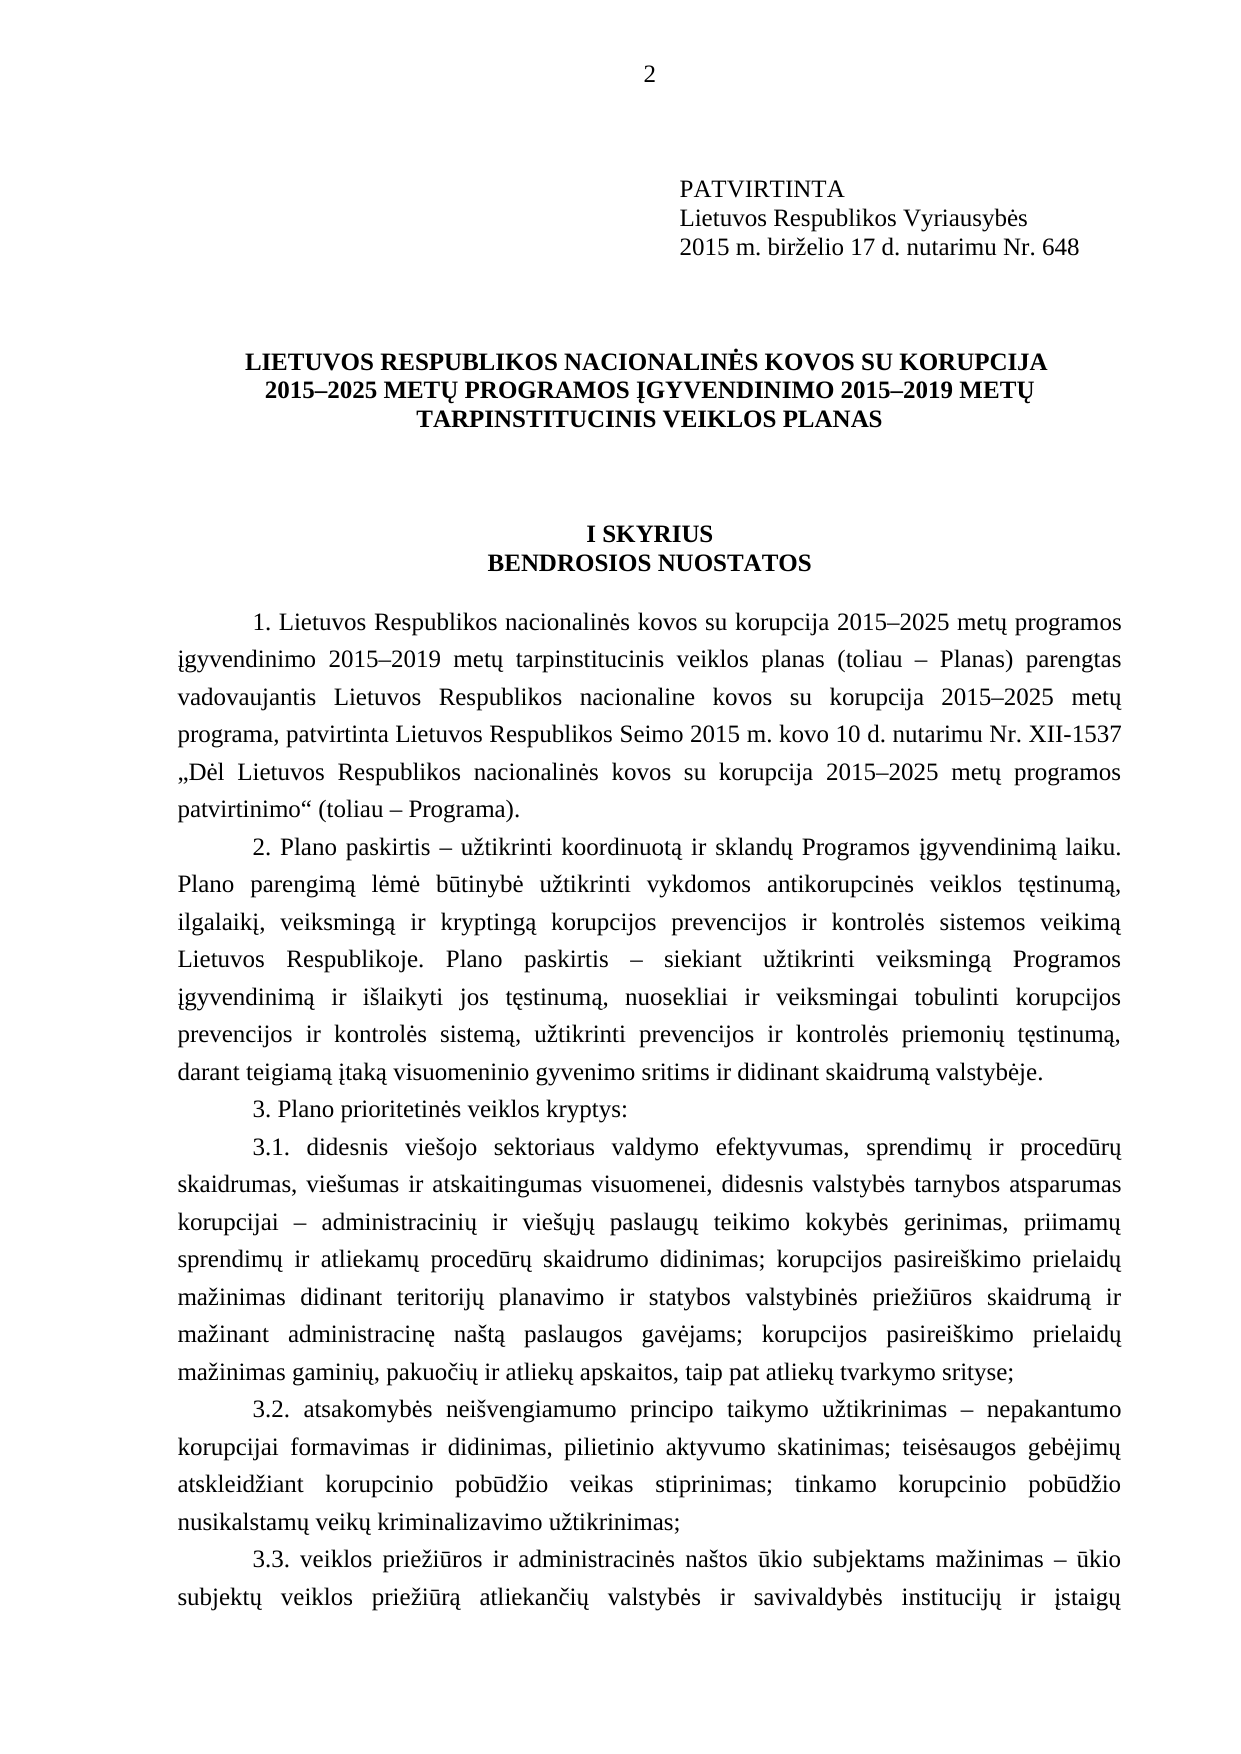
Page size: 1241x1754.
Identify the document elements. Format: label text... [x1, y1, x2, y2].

text I SKYRIUS [177, 519, 1122, 548]
text 2. Plano paskirtis – užtikrinti koordinuotą ir sklandų Programos įgyvendinimą laiku. Plano parengimą lėmė būtinybė užtikrinti vykdomos antikorupcinės veiklos tęstinumą, ilgalaikį, veiksmingą ir kryptingą korupcijos prevencijos ir kontrolės sistemos veikimą Lietuvos Respublikoje. Plano paskirtis – siekiant užtikrinti veiksmingą Programos įgyvendinimą ir išlaikyti jos tęstinumą, nuosekliai ir veiksmingai tobulinti korupcijos prevencijos ir kontrolės sistemą, užtikrinti prevencijos ir kontrolės priemonių tęstinumą, darant teigiamą įtaką visuomeninio gyvenimo sritims ir didinant skaidrumą valstybėje. [177, 823, 1122, 1086]
text 3.3. veiklos priežiūros ir administracinės naštos ūkio subjektams mažinimas – ūkio subjektų veiklos priežiūrą atliekančių valstybės ir savivaldybės institucijų ir įstaigų [177, 1536, 1122, 1611]
text BENDROSIOS NUOSTATOS [177, 548, 1122, 577]
text 3.2. atsakomybės neišvengiamumo principo taikymo užtikrinimas – nepakantumo korupcijai formavimas ir didinimas, pilietinio aktyvumo skatinimas; teisėsaugos gebėjimų atskleidžiant korupcinio pobūdžio veikas stiprinimas; tinkamo korupcinio pobūdžio nusikalstamų veikų kriminalizavimo užtikrinimas; [177, 1386, 1122, 1536]
text 1. Lietuvos Respublikos nacionalinės kovos su korupcija 2015–2025 metų programos įgyvendinimo 2015–2019 metų tarpinstitucinis veiklos planas (toliau – Planas) parengtas vadovaujantis Lietuvos Respublikos nacionaline kovos su korupcija 2015–2025 metų programa, patvirtinta Lietuvos Respublikos Seimo 2015 m. kovo 10 d. nutarimu Nr. XII-1537 „Dėl Lietuvos Respublikos nacionalinės kovos su korupcija 2015–2025 metų programos patvirtinimo“ (toliau – Programa). [177, 598, 1122, 823]
text PATVIRTINTA Lietuvos Respublikos Vyriausybės 2015 m. birželio 17 d. nutarimu Nr. 648 [679, 174, 1122, 260]
text 3. Plano prioritetinės veiklos kryptys: [177, 1086, 1122, 1123]
text 3.1. didesnis viešojo sektoriaus valdymo efektyvumas, sprendimų ir procedūrų skaidrumas, viešumas ir atskaitingumas visuomenei, didesnis valstybės tarnybos atsparumas korupcijai – administracinių ir viešųjų paslaugų teikimo kokybės gerinimas, priimamų sprendimų ir atliekamų procedūrų skaidrumo didinimas; korupcijos pasireiškimo prielaidų mažinimas didinant teritorijų planavimo ir statybos valstybinės priežiūros skaidrumą ir mažinant administracinę naštą paslaugos gavėjams; korupcijos pasireiškimo prielaidų mažinimas gaminių, pakuočių ir atliekų apskaitos, taip pat atliekų tvarkymo srityse; [177, 1123, 1122, 1386]
text LIETUVOS RESPUBLIKOS NACIONALINĖS KOVOS SU KORUPCIJA 2015–2025 METŲ PROGRAMOS ĮGYVENDINIMO 2015–2019 METŲ TARPINSTITUCINIS VEIKLOS PLANAS [177, 347, 1122, 433]
